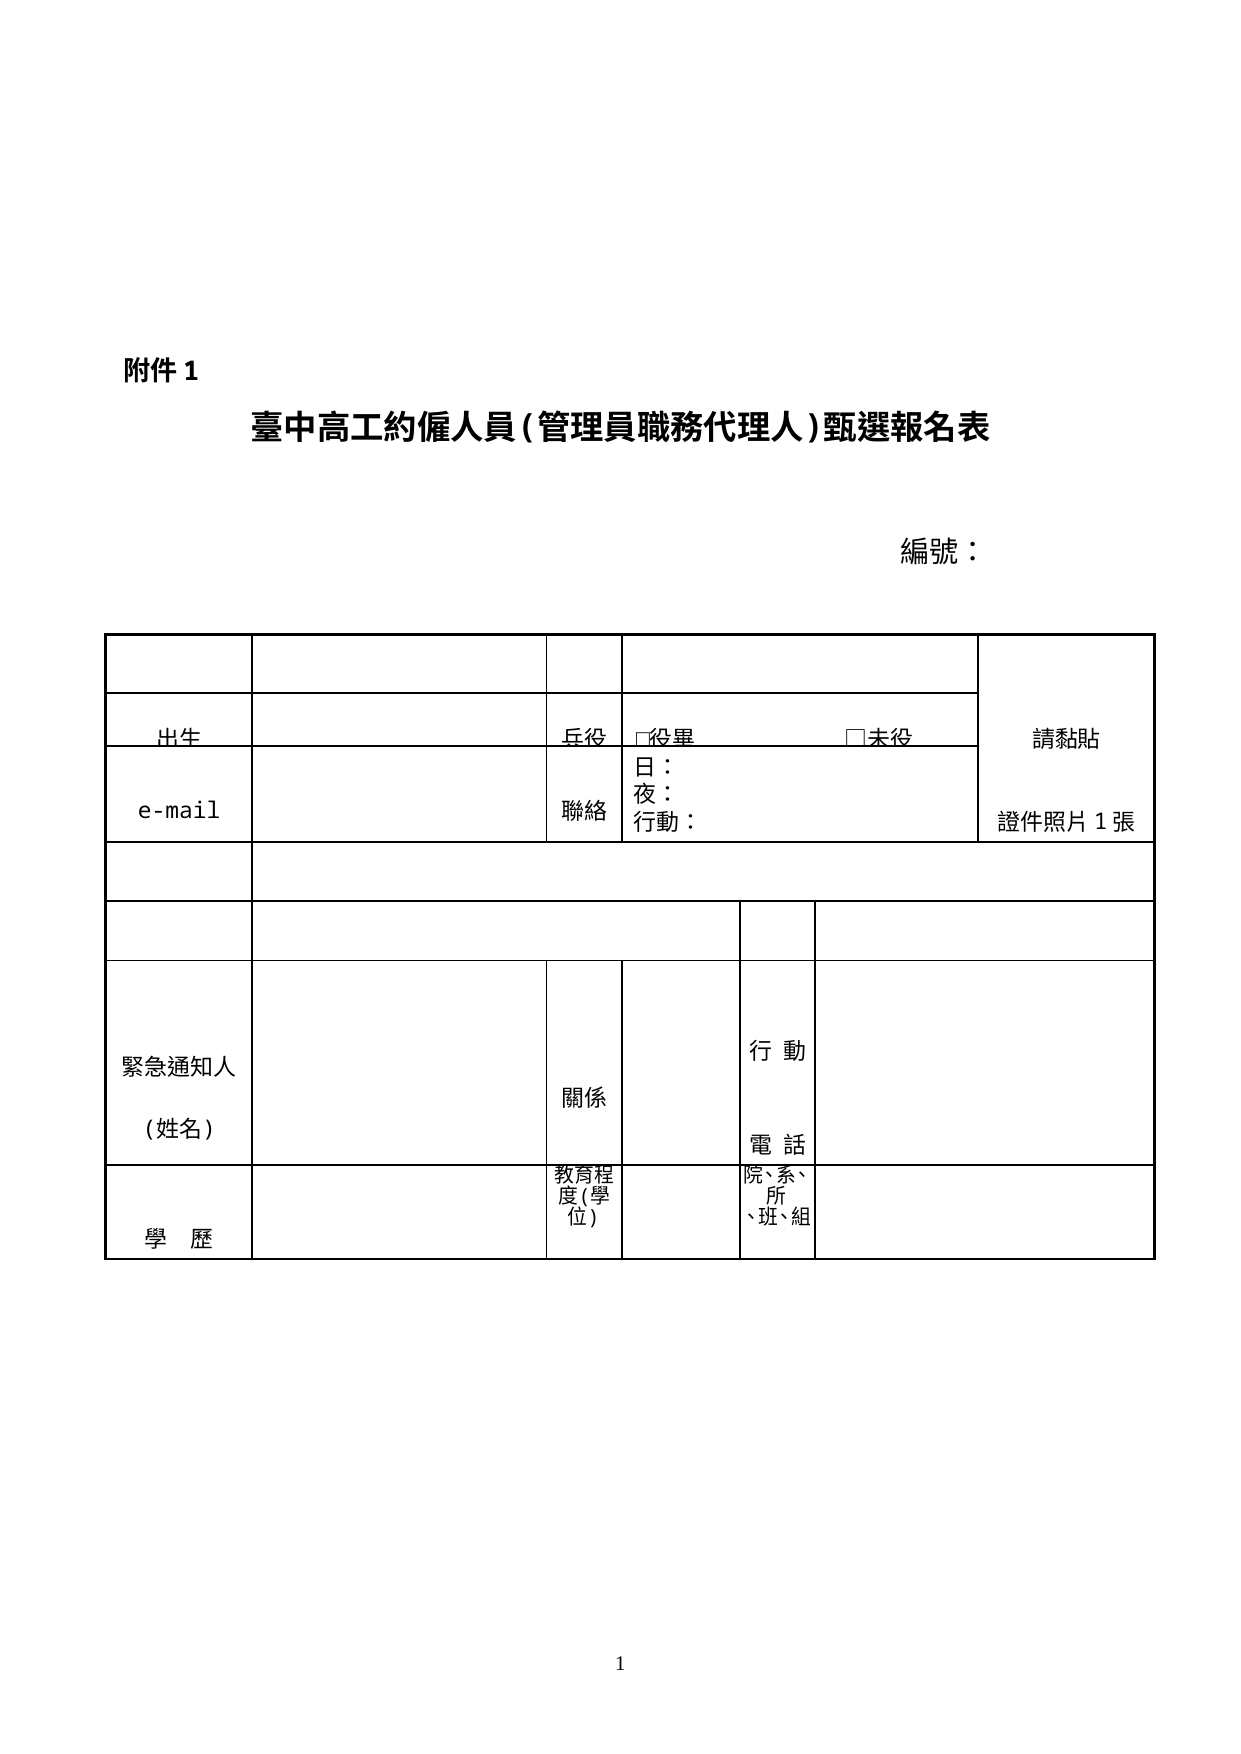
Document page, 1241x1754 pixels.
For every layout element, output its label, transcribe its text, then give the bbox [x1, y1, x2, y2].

table_cell 院、系、所 、班、組 [741, 1166, 814, 1258]
table_cell 出生 年月日 [107, 694, 251, 745]
text 臺中高工約僱人員(管理員職務代理人)甄選報名表 [94, 339, 1146, 446]
table_cell [253, 961, 546, 1164]
table_cell [253, 694, 546, 745]
table_cell e-mail [107, 747, 251, 841]
table_cell [623, 1166, 739, 1258]
table_header 姓名 [107, 636, 251, 692]
table_header [623, 636, 977, 692]
table_cell [623, 961, 739, 1164]
table_cell 關係 [547, 961, 621, 1164]
table_cell 學 歷 [107, 1166, 251, 1258]
table_cell [816, 902, 1153, 959]
table_header 身分 證號 [547, 636, 621, 692]
table_cell 緊急通知人(姓名) [107, 961, 251, 1164]
table_cell [253, 902, 739, 959]
text 附件1 [123, 347, 203, 388]
table_cell 教育程度(學位) [547, 1166, 621, 1258]
table_cell 聯絡 電話 [547, 747, 621, 841]
table_cell [816, 961, 1153, 1164]
table_cell 日： 夜： 行動： [623, 747, 977, 841]
table_cell [253, 843, 1153, 900]
table_cell 現 職 單 位 [107, 902, 251, 959]
table_cell □役畢 □未役 [623, 694, 977, 745]
table_header 請黏貼 證件照片1張 [979, 636, 1153, 841]
table_cell 行 動 電 話 [741, 961, 814, 1164]
text 編號： [94, 508, 1079, 571]
table_cell 職 稱 [741, 902, 814, 959]
table_cell 通 訊 地 址 [107, 843, 251, 900]
table_cell [816, 1166, 1153, 1258]
table_cell [253, 747, 546, 841]
table_cell [253, 1166, 546, 1258]
table_header [253, 636, 546, 692]
table_cell 兵役 [547, 694, 621, 745]
